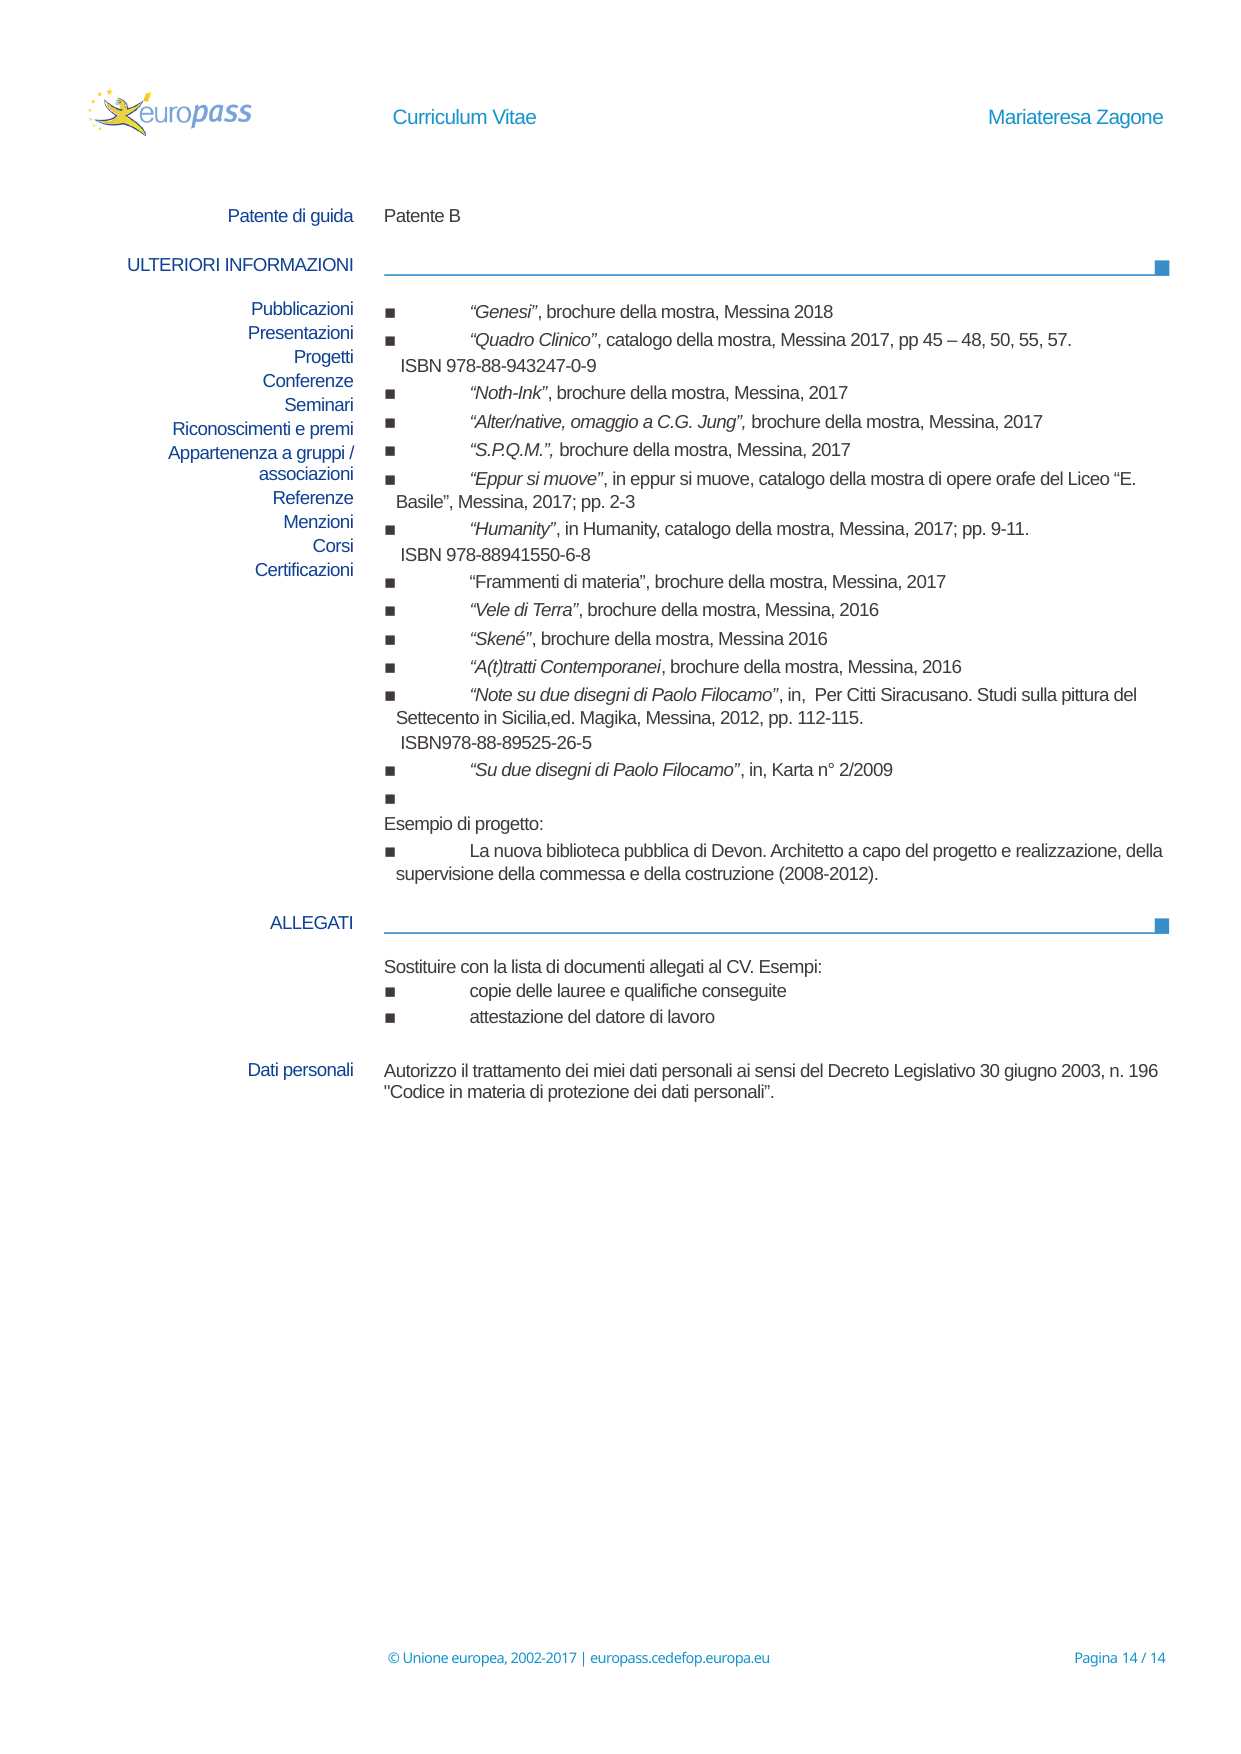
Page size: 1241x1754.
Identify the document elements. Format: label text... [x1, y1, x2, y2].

picture [384, 260, 1170, 276]
table_header [89, 953, 384, 1029]
table_header Sostituire con la lista di documenti allegati al CV. Esempi: copie delle lauree e qualifiche conseguite attestazione del datore di lavoro [384, 953, 1169, 1029]
table_header ULTERIORI INFORMAZIONI [89, 254, 384, 276]
table_header ALLEGATI [89, 912, 384, 933]
table_header Dati personali [89, 1057, 384, 1103]
picture [88, 88, 252, 136]
picture [383, 918, 1170, 934]
table_header [384, 912, 1169, 918]
table_header [384, 254, 1169, 260]
table_header Patente B [384, 202, 1169, 227]
table_header “Genesi”, brochure della mostra, Messina 2018 “Quadro Clinico”, catalogo della mostra, Messina 2017, pp 45 – 48, 50, 55, 57. ISBN 978-88-943247-0-9 “Noth-Ink”, brochure della mostra, Messina, 2017 “Alter/native, omaggio a C.G. Jung”, brochure della mostra, Messina, 2017 “S.P.Q.M.”, brochure della mostra, Messina, 2017 “Eppur si muove”, in eppur si muove, catalogo della mostra di opere orafe del Liceo “E. Basile”, Messina, 2017; pp. 2-3 “Humanity”, in Humanity, catalogo della mostra, Messina, 2017; pp. 9-11. ISBN 978-88941550-6-8 “Frammenti di materia”, brochure della mostra, Messina, 2017 “Vele di Terra”, brochure della mostra, Messina, 2016 “Skené”, brochure della mostra, Messina 2016 “A(t)tratti Contemporanei, brochure della mostra, Messina, 2016 “Note su due disegni di Paolo Filocamo”, in, Per Citti Siracusano. Studi sulla pittura del Settecento in Sicilia,ed. Magika, Messina, 2012, pp. 112-115. ISBN978-88-89525-26-5 “Su due disegni di Paolo Filocamo”, in, Karta n° 2/2009 Esempio di progetto: La nuova biblioteca pubblica di Devon. Architetto a capo del progetto e realizzazione, della supervisione della commessa e della costruzione (2008-2012). [384, 295, 1169, 884]
table_header Autorizzo il trattamento dei miei dati personali ai sensi del Decreto Legislativo 30 giugno 2003, n. 196 "Codice in materia di protezione dei dati personali”. [384, 1057, 1169, 1103]
table_header Patente di guida [89, 202, 384, 227]
table_header Pubblicazioni Presentazioni Progetti Conferenze Seminari Riconoscimenti e premi Appartenenza a gruppi / associazioni Referenze Menzioni Corsi Certificazioni [89, 295, 384, 884]
